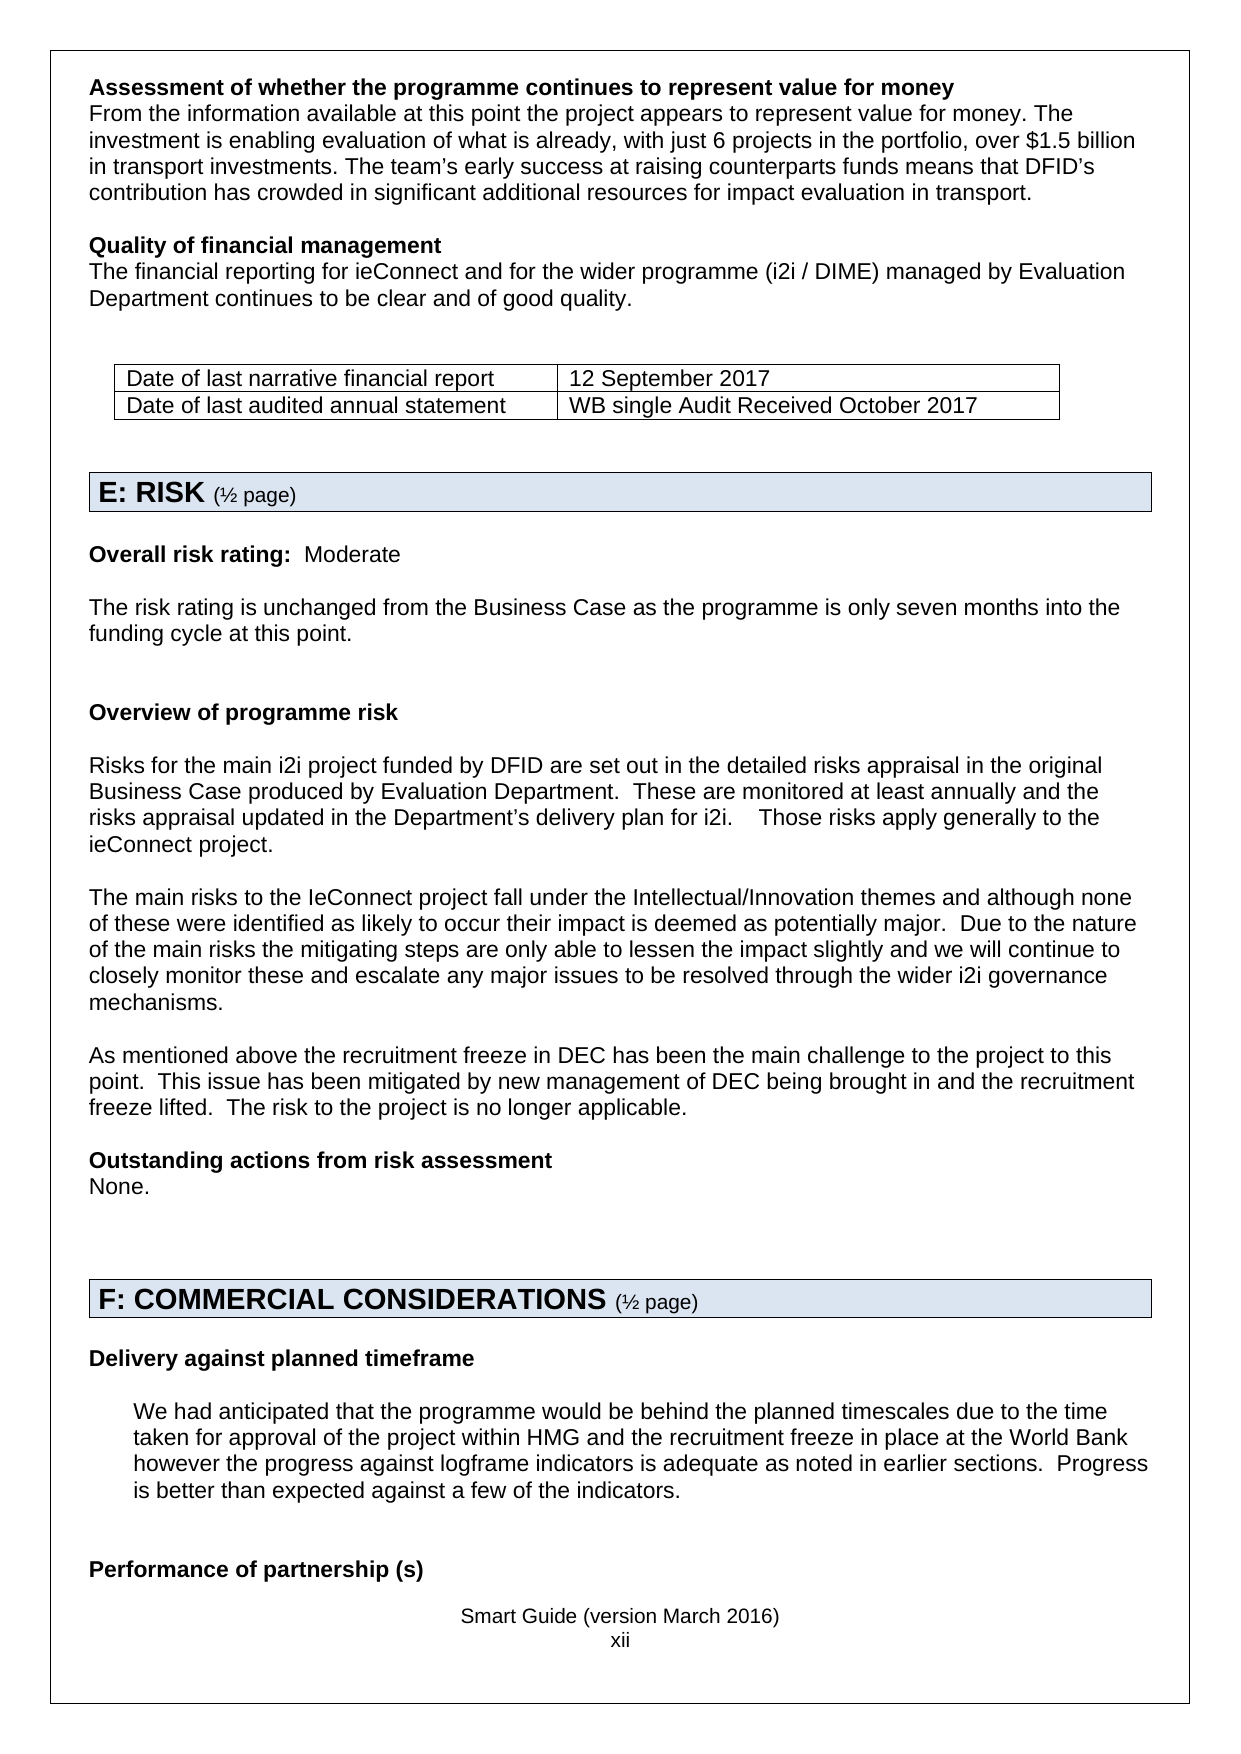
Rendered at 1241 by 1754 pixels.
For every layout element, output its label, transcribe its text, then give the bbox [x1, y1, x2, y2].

table_cell Date of last audited annual statement [115, 392, 557, 418]
text Assessment of whether the programme continues to represent value for money [89, 74, 1152, 100]
text F: COMMERCIAL CONSIDERATIONS (½ page) [90, 1280, 1151, 1317]
table_header Date of last narrative financial report [115, 365, 557, 391]
text Overall risk rating: Moderate [89, 541, 1152, 567]
text We had anticipated that the programme would be behind the planned timescales due to the time taken for approval of the project within HMG and the recruitment freeze in place at the World Bank however the progress against logframe indicators is adequate as noted in earlier sections. Progress is better than expected against a few of the indicators. [133, 1398, 1152, 1503]
text The risk rating is unchanged from the Business Case as the programme is only seven months into the funding cycle at this point. [89, 593, 1152, 646]
text E: RISK (½ page) [90, 473, 1151, 511]
text From the information available at this point the project appears to represent value for money. The investment is enabling evaluation of what is already, with just 6 projects in the portfolio, over $1.5 billion in transport investments. The team’s early success at raising counterparts funds means that DFID’s contribution has crowded in significant additional resources for impact evaluation in transport. [89, 100, 1152, 206]
text Risks for the main i2i project funded by DFID are set out in the detailed risks appraisal in the original Business Case produced by Evaluation Department. These are monitored at least annually and the risks appraisal updated in the Department’s delivery plan for i2i. Those risks apply generally to the ieConnect project. [89, 752, 1152, 857]
table_header 12 September 2017 [558, 365, 1059, 391]
text Performance of partnership (s) [89, 1556, 1152, 1582]
text Outstanding actions from risk assessment [89, 1147, 1152, 1173]
text Quality of financial management [89, 232, 1152, 258]
text Delivery against planned timeframe [89, 1345, 1152, 1371]
text None. [89, 1173, 1152, 1200]
text The main risks to the IeConnect project fall under the Intellectual/Innovation themes and although none of these were identified as likely to occur their impact is deemed as potentially major. Due to the nature of the main risks the mitigating steps are only able to lessen the impact slightly and we will continue to closely monitor these and escalate any major issues to be resolved through the wider i2i governance mechanisms. [89, 883, 1152, 1015]
text Overview of programme risk [89, 699, 1152, 725]
text The financial reporting for ieConnect and for the wider programme (i2i / DIME) managed by Evaluation Department continues to be clear and of good quality. [89, 258, 1152, 311]
table_cell WB single Audit Received October 2017 [558, 392, 1059, 418]
text As mentioned above the recruitment freeze in DEC has been the main challenge to the project to this point. This issue has been mitigated by new management of DEC being brought in and the recruitment freeze lifted. The risk to the project is no longer applicable. [89, 1042, 1152, 1121]
